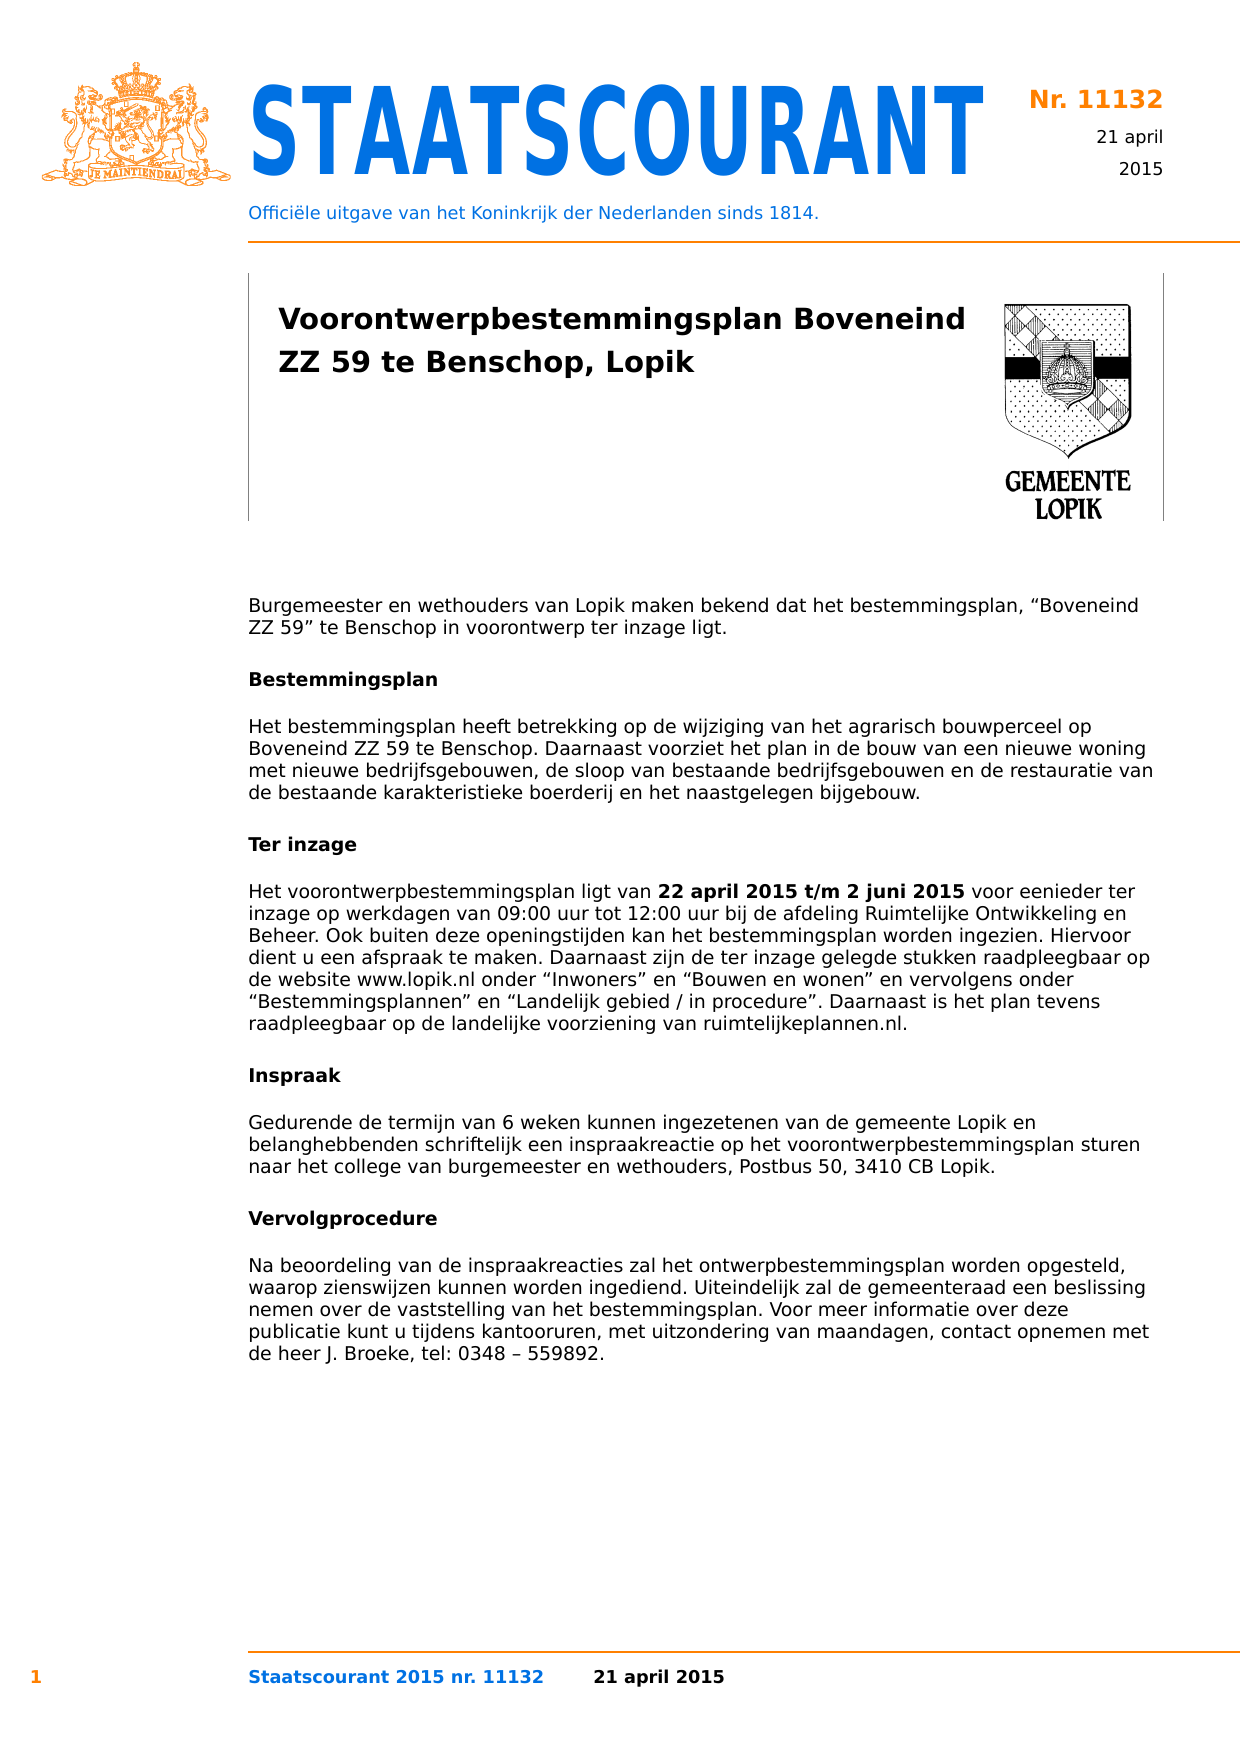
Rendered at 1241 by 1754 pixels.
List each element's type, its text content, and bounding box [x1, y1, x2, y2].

subtitle Voorontwerpbestemmingsplan Boveneind ZZ 59 te Benschop, Lopik [249, 273, 1163, 521]
table_cell Officiële uitgave van het Koninkrijk der Nederlanden sinds 1814. [248, 203, 1240, 241]
text Gedurende de termijn van 6 weken kunnen ingezetenen van de gemeente Lopik en belanghebbenden schriftelijk een inspraakreactie op het voorontwerpbestemmingsplan sturen naar het college van burgemeester en wethouders, Postbus 50, 3410 CB Lopik. [248, 1112, 1163, 1178]
picture [1003, 302, 1134, 521]
text Het bestemmingsplan heeft betrekking op de wijziging van het agrarisch bouwperceel op Boveneind ZZ 59 te Benschop. Daarnaast voorziet het plan in de bouw van een nieuwe woning met nieuwe bedrijfsgebouwen, de sloop van bestaande bedrijfsgebouwen en de restauratie van de bestaande karakteristieke boerderij en het naastgelegen bijgebouw. [248, 716, 1163, 804]
table_cell 21 april [998, 121, 1240, 153]
table_header STAATSCOURANT [248, 62, 998, 203]
subtitle Bestemmingsplan [248, 669, 1163, 691]
table_header Nr. 11132 [998, 62, 1240, 121]
table_header [25, 62, 248, 241]
text Burgemeester en wethouders van Lopik maken bekend dat het bestemmingsplan, “Boveneind ZZ 59” te Benschop in voorontwerp ter inzage ligt. [248, 595, 1163, 639]
text Het voorontwerpbestemmingsplan ligt van 22 april 2015 t/m 2 juni 2015 voor eenieder ter inzage op werkdagen van 09:00 uur tot 12:00 uur bij de afdeling Ruimtelijke Ontwikkeling en Beheer. Ook buiten deze openingstijden kan het bestemmingsplan worden ingezien. Hiervoor dient u een afspraak te maken. Daarnaast zijn de ter inzage gelegde stukken raadpleegbaar op de website www.lopik.nl onder “Inwoners” en “Bouwen en wonen” en vervolgens onder “Bestemmingsplannen” en “Landelijk gebied / in procedure”. Daarnaast is het plan tevens raadpleegbaar op de landelijke voorziening van ruimtelijkeplannen.nl. [248, 881, 1163, 1035]
table_cell 2015 [998, 153, 1240, 203]
subtitle Ter inzage [248, 834, 1163, 856]
picture [41, 62, 231, 186]
subtitle Inspraak [248, 1065, 1163, 1087]
subtitle Vervolgprocedure [248, 1208, 1163, 1230]
text Na beoordeling van de inspraakreacties zal het ontwerpbestemmingsplan worden opgesteld, waarop zienswijzen kunnen worden ingediend. Uiteindelijk zal de gemeenteraad een beslissing nemen over de vaststelling van het bestemmingsplan. Voor meer informatie over deze publicatie kunt u tijdens kantooruren, met uitzondering van maandagen, contact opnemen met de heer J. Broeke, tel: 0348 – 559892. [248, 1255, 1163, 1364]
